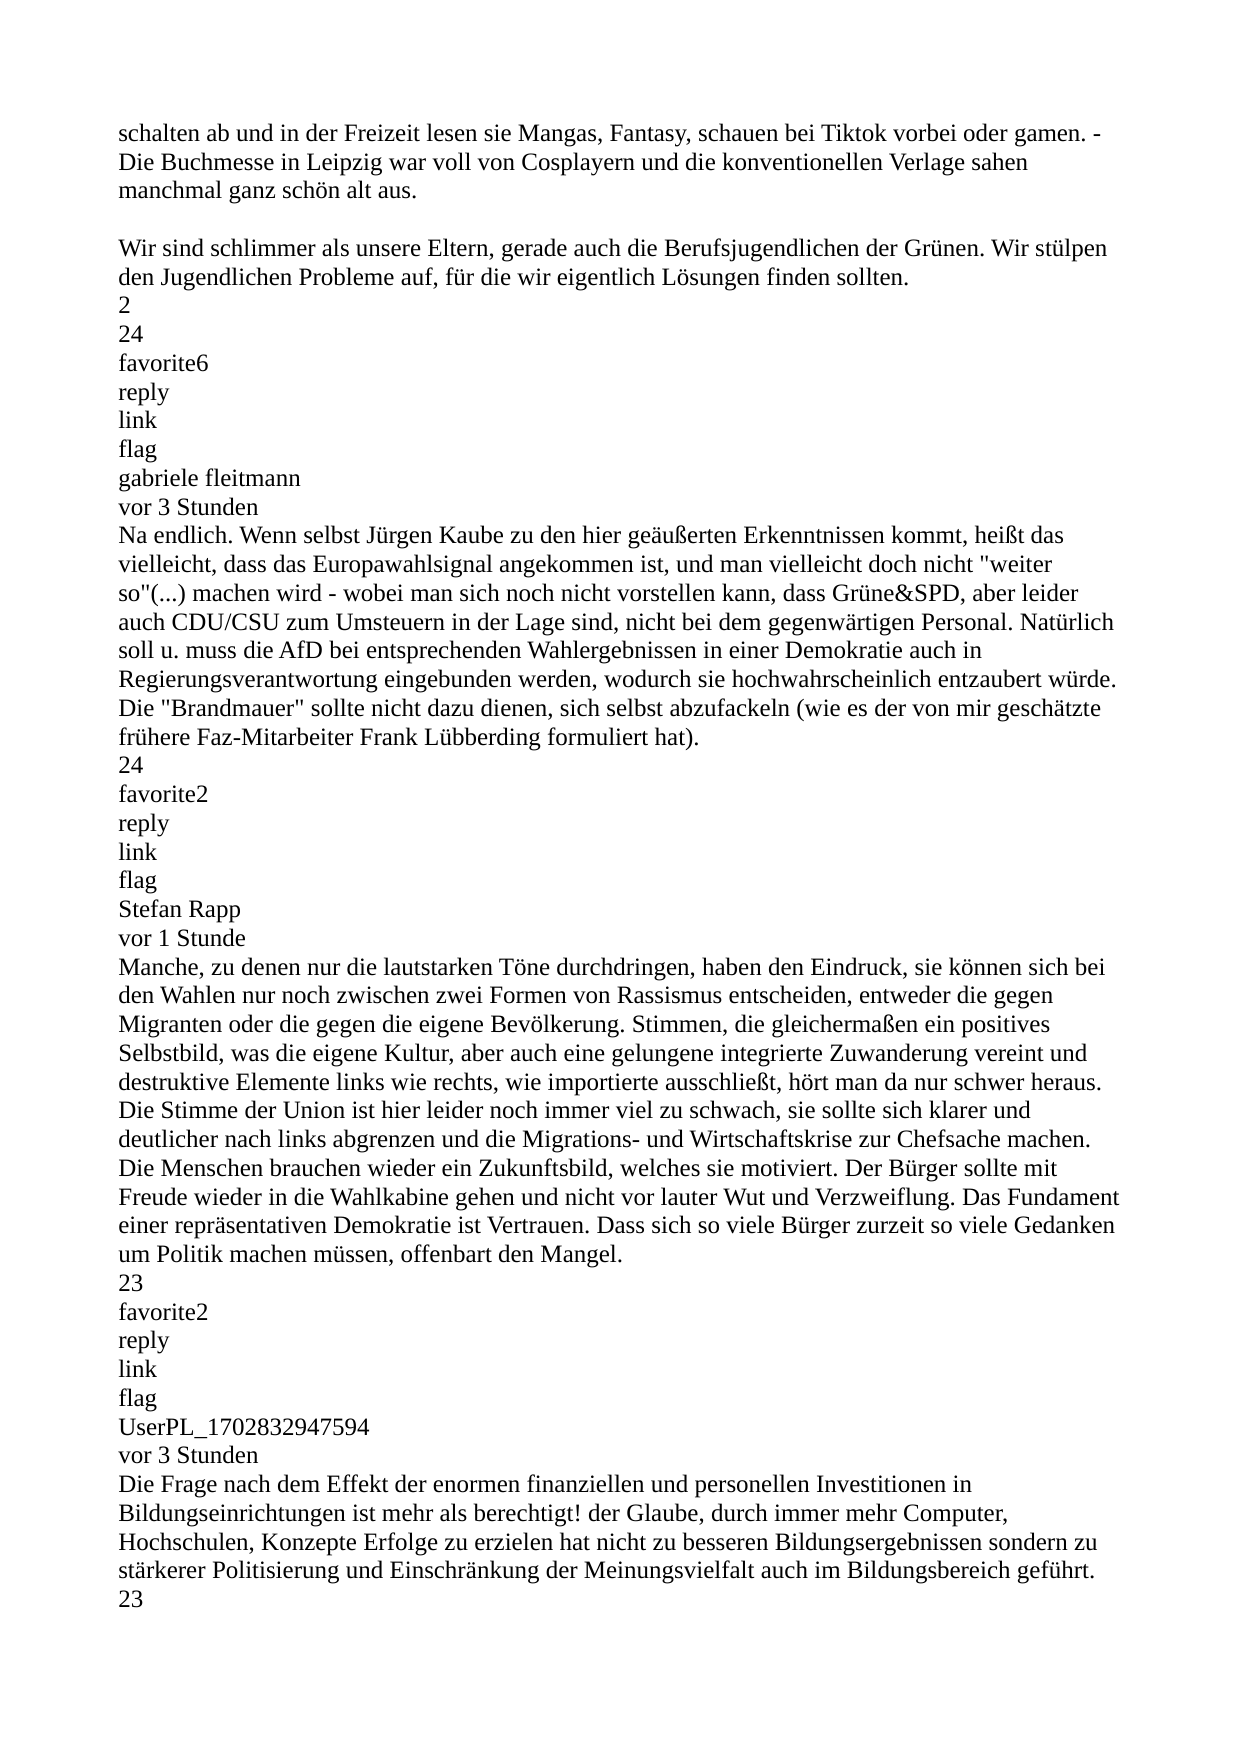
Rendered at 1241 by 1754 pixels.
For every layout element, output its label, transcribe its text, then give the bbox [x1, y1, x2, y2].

text flag [118, 434, 1122, 463]
text flag [118, 866, 1122, 894]
text reply [118, 377, 1122, 406]
text Die Frage nach dem Effekt der enormen finanziellen und personellen Investitionen in Bildungseinrichtungen ist mehr als berechtigt! der Glaube, durch immer mehr Computer, Hochschulen, Konzepte Erfolge zu erzielen hat nicht zu besseren Bildungsergebnissen sondern zu stärkerer Politisierung und Einschränkung der Meinungsvielfalt auch im Bildungsbereich geführt. [118, 1469, 1122, 1584]
text Stefan Rapp [118, 894, 1122, 923]
text 23 [118, 1584, 1122, 1613]
text flag [118, 1383, 1122, 1412]
text schalten ab und in der Freizeit lesen sie Mangas, Fantasy, schauen bei Tiktok vorbei oder gamen. - Die Buchmesse in Leipzig war voll von Cosplayern und die konventionellen Verlage sahen manchmal ganz schön alt aus. Wir sind schlimmer als unsere Eltern, gerade auch die Berufsjugendlichen der Grünen. Wir stülpen den Jugendlichen Probleme auf, für die wir eigentlich Lösungen finden sollten. [118, 118, 1122, 291]
text vor 3 Stunden [118, 492, 1122, 521]
text 24 [118, 751, 1122, 779]
text gabriele fleitmann [118, 463, 1122, 492]
text 24 [118, 319, 1122, 348]
text favorite2 [118, 779, 1122, 808]
text 23 [118, 1268, 1122, 1297]
text 2 [118, 291, 1122, 319]
text Manche, zu denen nur die lautstarken Töne durchdringen, haben den Eindruck, sie können sich bei den Wahlen nur noch zwischen zwei Formen von Rassismus entscheiden, entweder die gegen Migranten oder die gegen die eigene Bevölkerung. Stimmen, die gleichermaßen ein positives Selbstbild, was die eigene Kultur, aber auch eine gelungene integrierte Zuwanderung vereint und destruktive Elemente links wie rechts, wie importierte ausschließt, hört man da nur schwer heraus. Die Stimme der Union ist hier leider noch immer viel zu schwach, sie sollte sich klarer und deutlicher nach links abgrenzen und die Migrations- und Wirtschaftskrise zur Chefsache machen. Die Menschen brauchen wieder ein Zukunftsbild, welches sie motiviert. Der Bürger sollte mit Freude wieder in die Wahlkabine gehen und nicht vor lauter Wut und Verzweiflung. Das Fundament einer repräsentativen Demokratie ist Vertrauen. Dass sich so viele Bürger zurzeit so viele Gedanken um Politik machen müssen, offenbart den Mangel. [118, 952, 1122, 1268]
text favorite6 [118, 348, 1122, 377]
text link [118, 1354, 1122, 1383]
text favorite2 [118, 1297, 1122, 1326]
text reply [118, 808, 1122, 837]
text UserPL_1702832947594 [118, 1412, 1122, 1441]
text Na endlich. Wenn selbst Jürgen Kaube zu den hier geäußerten Erkenntnissen kommt, heißt das vielleicht, dass das Europawahlsignal angekommen ist, und man vielleicht doch nicht "weiter so"(...) machen wird - wobei man sich noch nicht vorstellen kann, dass Grüne&SPD, aber leider auch CDU/CSU zum Umsteuern in der Lage sind, nicht bei dem gegenwärtigen Personal. Natürlich soll u. muss die AfD bei entsprechenden Wahlergebnissen in einer Demokratie auch in Regierungsverantwortung eingebunden werden, wodurch sie hochwahrscheinlich entzaubert würde. Die "Brandmauer" sollte nicht dazu dienen, sich selbst abzufackeln (wie es der von mir geschätzte frühere Faz-Mitarbeiter Frank Lübberding formuliert hat). [118, 521, 1122, 751]
text link [118, 406, 1122, 434]
text vor 3 Stunden [118, 1441, 1122, 1469]
text link [118, 837, 1122, 866]
text vor 1 Stunde [118, 923, 1122, 952]
text reply [118, 1326, 1122, 1354]
